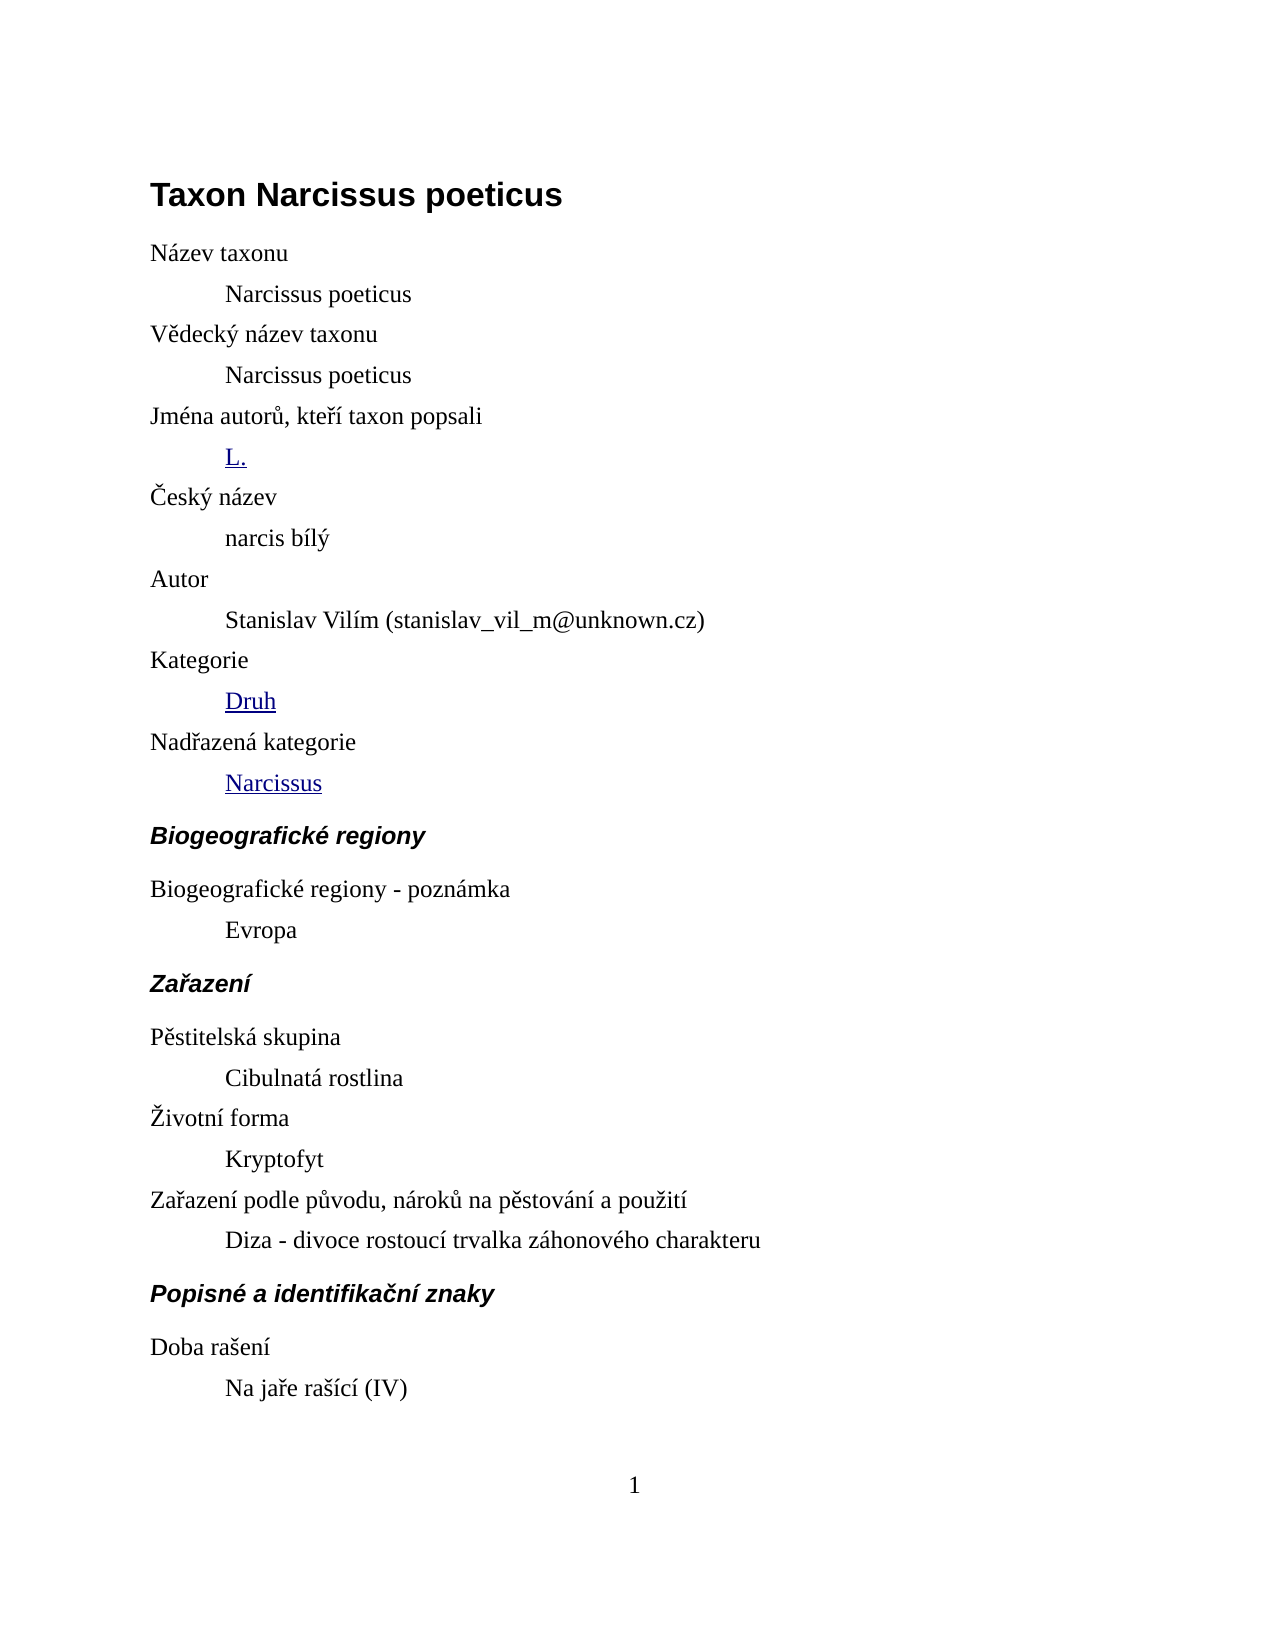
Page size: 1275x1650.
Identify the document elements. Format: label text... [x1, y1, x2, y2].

text Životní forma [150, 1103, 1125, 1132]
text Cibulnatá rostlina [225, 1063, 1125, 1091]
subtitle Biogeografické regiony [150, 821, 1125, 850]
text Vědecký název taxonu [150, 319, 1125, 348]
text Kryptofyt [225, 1144, 1125, 1173]
text Autor [150, 564, 1125, 593]
text Narcissus poeticus [225, 279, 1125, 308]
subtitle Popisné a identifikační znaky [150, 1279, 1125, 1308]
text Stanislav Vilím (stanislav_vil_m@unknown.cz) [225, 605, 1125, 633]
text Druh [225, 686, 1125, 715]
subtitle Taxon Narcissus poeticus [150, 175, 1125, 214]
subtitle Zařazení [150, 969, 1125, 997]
text Zařazení podle původu, nároků na pěstování a použití [150, 1185, 1125, 1213]
text Biogeografické regiony - poznámka [150, 874, 1125, 903]
text Diza - divoce rostoucí trvalka záhonového charakteru [225, 1226, 1125, 1254]
text Na jaře rašící (IV) [225, 1373, 1125, 1402]
text Narcissus poeticus [225, 360, 1125, 389]
text Doba rašení [150, 1332, 1125, 1361]
text Nadřazená kategorie [150, 727, 1125, 756]
text Narcissus [225, 768, 1125, 796]
text Kategorie [150, 645, 1125, 674]
text Český název [150, 482, 1125, 511]
text Jména autorů, kteří taxon popsali [150, 401, 1125, 430]
text L. [225, 442, 1125, 471]
text narcis bílý [225, 523, 1125, 552]
text Evropa [225, 915, 1125, 944]
text Název taxonu [150, 238, 1125, 267]
text Pěstitelská skupina [150, 1022, 1125, 1051]
